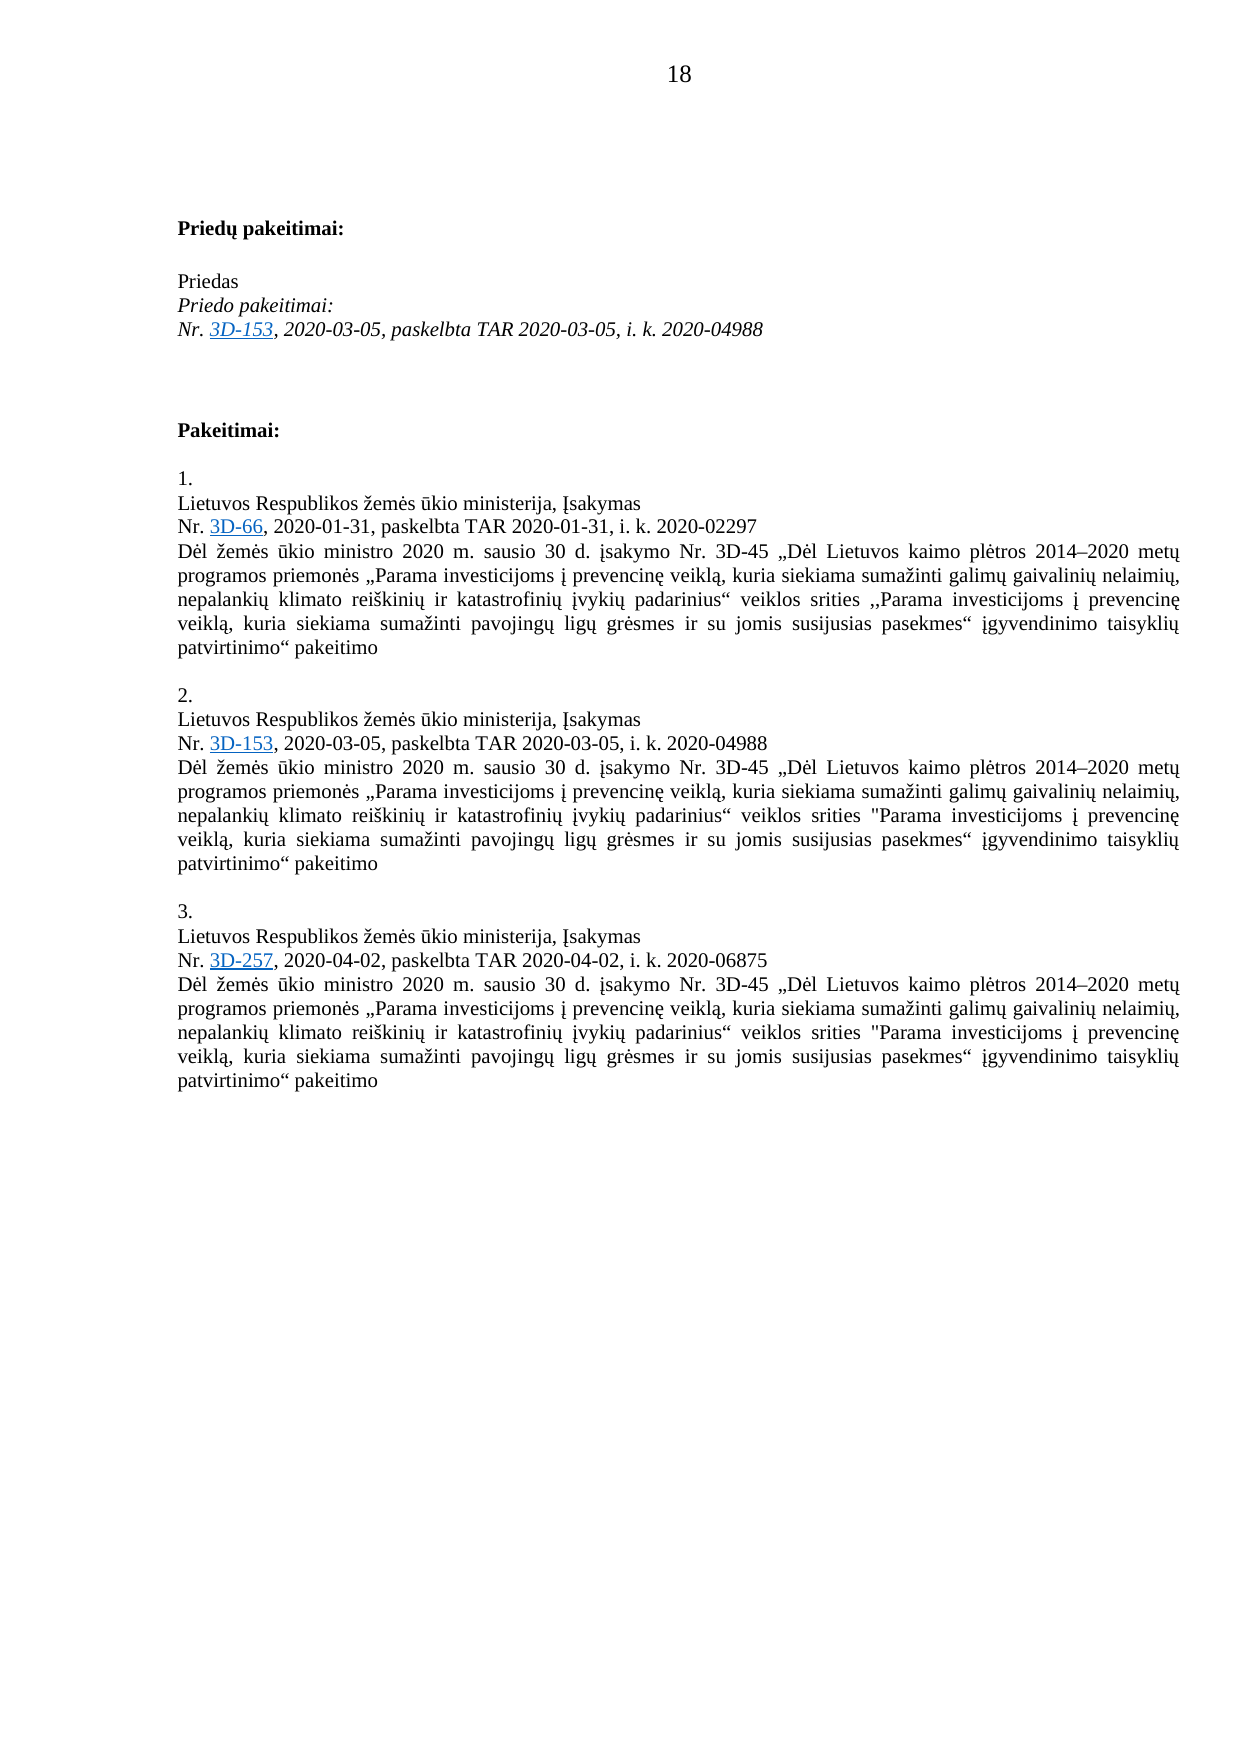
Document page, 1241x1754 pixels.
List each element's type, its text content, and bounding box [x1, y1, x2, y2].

text Priedo pakeitimai: [177, 293, 1181, 317]
text Lietuvos Respublikos žemės ūkio ministerija, Įsakymas [177, 490, 1181, 514]
text Pakeitimai: [177, 418, 1181, 442]
text Lietuvos Respublikos žemės ūkio ministerija, Įsakymas [177, 707, 1181, 731]
text Lietuvos Respublikos žemės ūkio ministerija, Įsakymas [177, 923, 1181, 948]
text Nr. 3D-153, 2020-03-05, paskelbta TAR 2020-03-05, i. k. 2020-04988 [177, 317, 1181, 341]
text Priedas [177, 269, 1181, 293]
text Nr. 3D-257, 2020-04-02, paskelbta TAR 2020-04-02, i. k. 2020-06875 [177, 948, 1181, 972]
text 1. [177, 466, 1181, 490]
text Dėl žemės ūkio ministro 2020 m. sausio 30 d. įsakymo Nr. 3D-45 „Dėl Lietuvos kaimo plėtros 2014–2020 metų programos priemonės „Parama investicijoms į prevencinę veiklą, kuria siekiama sumažinti galimų gaivalinių nelaimių, nepalankių klimato reiškinių ir katastrofinių įvykių padarinius“ veiklos srities ,,Parama investicijoms į prevencinę veiklą, kuria siekiama sumažinti pavojingų ligų grėsmes ir su jomis susijusias pasekmes“ įgyvendinimo taisyklių patvirtinimo“ pakeitimo [177, 538, 1181, 659]
text 3. [177, 899, 1181, 923]
text Nr. 3D-66, 2020-01-31, paskelbta TAR 2020-01-31, i. k. 2020-02297 [177, 514, 1181, 538]
text Priedų pakeitimai: [177, 216, 1181, 240]
text Dėl žemės ūkio ministro 2020 m. sausio 30 d. įsakymo Nr. 3D-45 „Dėl Lietuvos kaimo plėtros 2014–2020 metų programos priemonės „Parama investicijoms į prevencinę veiklą, kuria siekiama sumažinti galimų gaivalinių nelaimių, nepalankių klimato reiškinių ir katastrofinių įvykių padarinius“ veiklos srities "Parama investicijoms į prevencinę veiklą, kuria siekiama sumažinti pavojingų ligų grėsmes ir su jomis susijusias pasekmes“ įgyvendinimo taisyklių patvirtinimo“ pakeitimo [177, 755, 1181, 875]
text 2. [177, 683, 1181, 707]
text Nr. 3D-153, 2020-03-05, paskelbta TAR 2020-03-05, i. k. 2020-04988 [177, 731, 1181, 755]
text Dėl žemės ūkio ministro 2020 m. sausio 30 d. įsakymo Nr. 3D-45 „Dėl Lietuvos kaimo plėtros 2014–2020 metų programos priemonės „Parama investicijoms į prevencinę veiklą, kuria siekiama sumažinti galimų gaivalinių nelaimių, nepalankių klimato reiškinių ir katastrofinių įvykių padarinius“ veiklos srities "Parama investicijoms į prevencinę veiklą, kuria siekiama sumažinti pavojingų ligų grėsmes ir su jomis susijusias pasekmes“ įgyvendinimo taisyklių patvirtinimo“ pakeitimo [177, 972, 1181, 1092]
